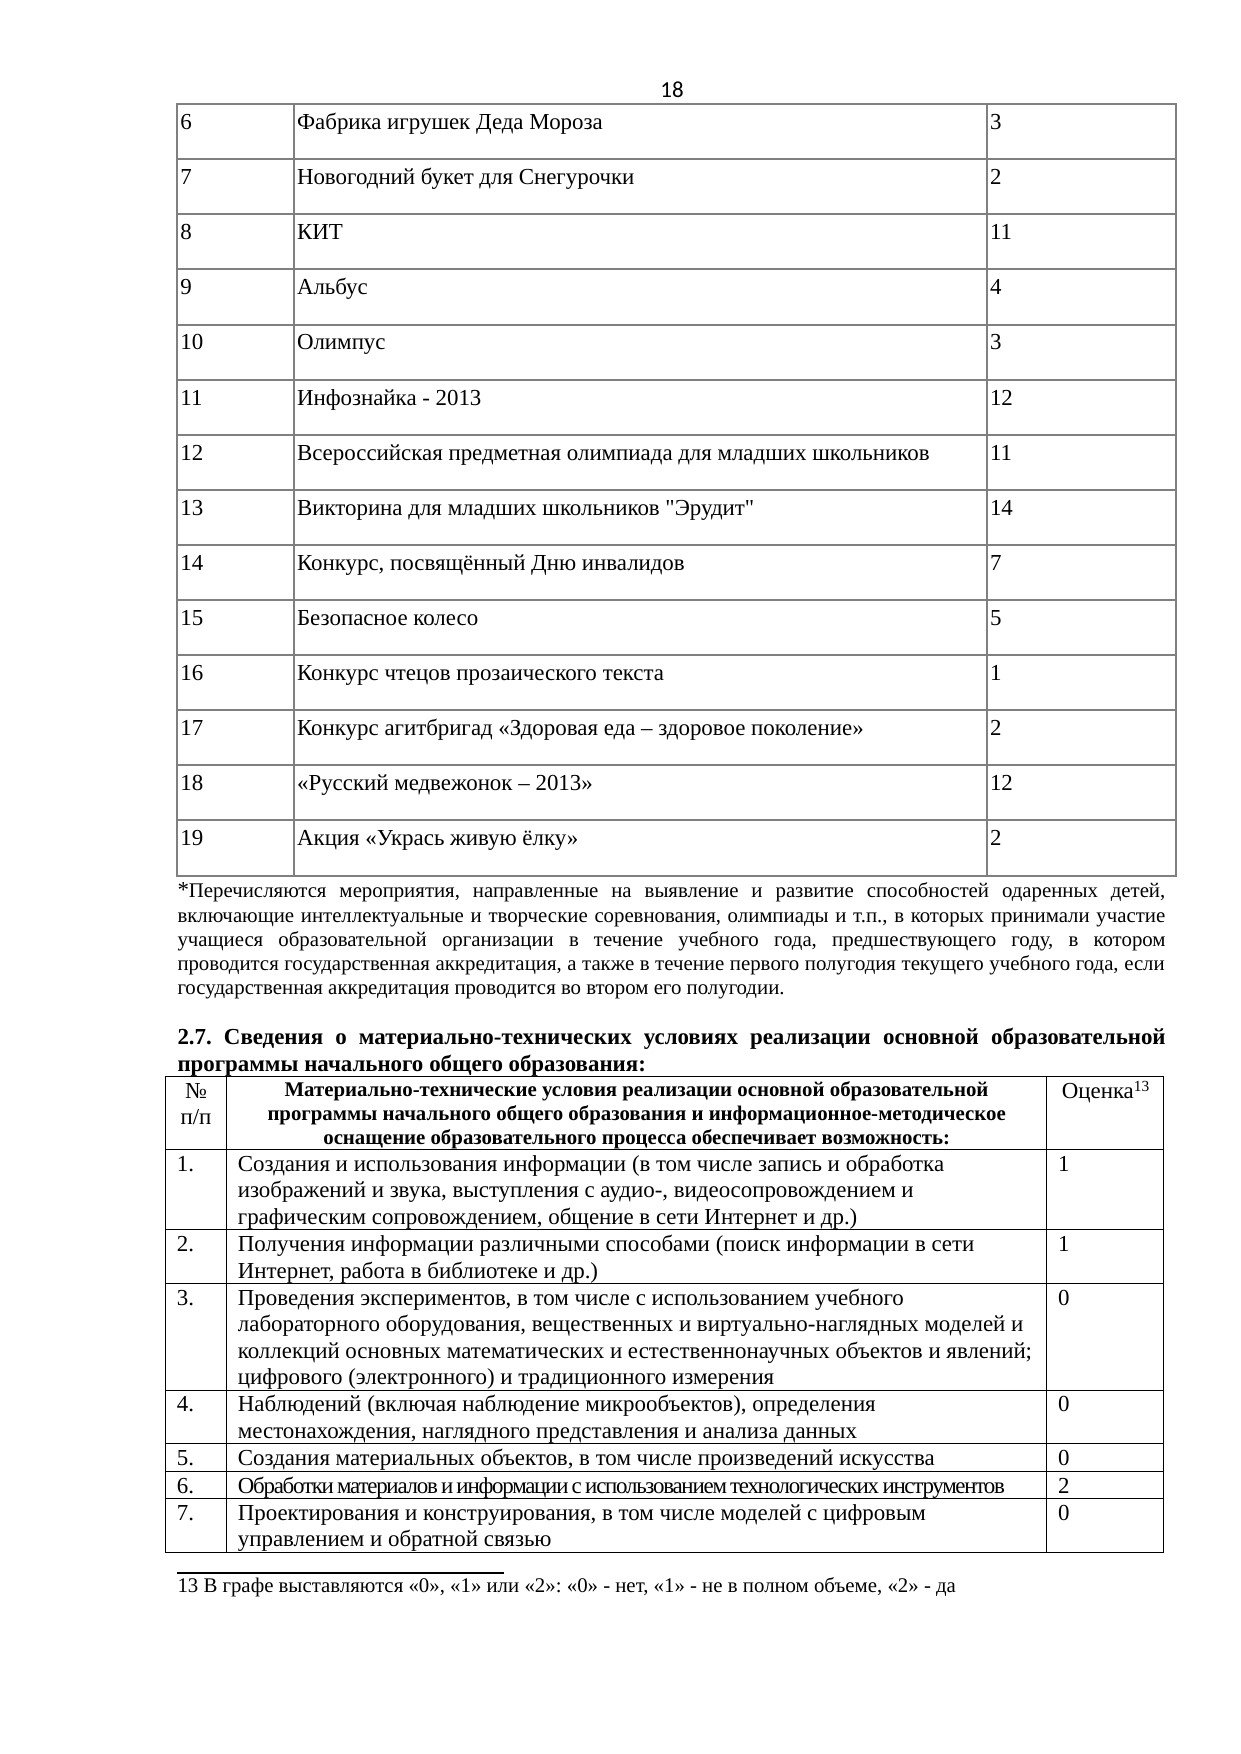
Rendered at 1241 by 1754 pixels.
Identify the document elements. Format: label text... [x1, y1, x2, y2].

table_cell 3 [988, 326, 1175, 378]
table_cell Конкурс агитбригад «Здоровая еда – здоровое поколение» [295, 711, 986, 764]
text 2.7. Сведения о материально-технических условиях реализации основной образовательной программы начального общего образования: [177, 1023, 1166, 1076]
table_cell 1 [1047, 1150, 1163, 1229]
table_cell 17 [178, 711, 293, 764]
table_cell Проведения экспериментов, в том числе с использованием учебного лабораторного оборудования, вещественных и виртуально-наглядных моделей и коллекций основных математических и естественнонаучных объектов и явлений; цифрового (электронного) и традиционного измерения [227, 1284, 1046, 1389]
table_cell 3 [988, 105, 1175, 158]
table_cell Фабрика игрушек Деда Мороза [295, 105, 986, 158]
table_cell 6. [166, 1472, 226, 1498]
table_cell 6 [178, 105, 293, 158]
table_cell 12 [988, 381, 1175, 434]
table_cell 2. [166, 1230, 226, 1283]
table_cell 0 [1047, 1499, 1163, 1552]
table_cell Конкурс чтецов прозаического текста [295, 656, 986, 709]
table_cell 12 [988, 766, 1175, 819]
table_cell Альбус [295, 270, 986, 323]
table_cell 12 [178, 436, 293, 489]
table_cell 0 [1047, 1444, 1163, 1471]
table_cell 14 [178, 546, 293, 599]
table_cell 3. [166, 1284, 226, 1389]
table_cell 14 [988, 491, 1175, 544]
table_cell Акция «Укрась живую ёлку» [295, 821, 986, 874]
table_cell КИТ [295, 215, 986, 268]
table_cell Проектирования и конструирования, в том числе моделей с цифровым управлением и обратной связью [227, 1499, 1046, 1552]
table_cell Викторина для младших школьников "Эрудит" [295, 491, 986, 544]
table_cell Получения информации различными способами (поиск информации в сети Интернет, работа в библиотеке и др.) [227, 1230, 1046, 1283]
table_cell Безопасное колесо [295, 601, 986, 654]
table_cell 9 [178, 270, 293, 323]
text *Перечисляются мероприятия, направленные на выявление и развитие способностей одаренных детей, включающие интеллектуальные и творческие соревнования, олимпиады и т.п., в которых принимали участие учащиеся образовательной организации в течение учебного года, предшествующего году, в котором проводится государственная аккредитация, а также в течение первого полугодия текущего учебного года, если государственная аккредитация проводится во втором его полугодии. [177, 877, 1166, 999]
table_cell 11 [988, 436, 1175, 489]
table_cell 1 [988, 656, 1175, 709]
table_cell 2 [988, 160, 1175, 213]
table_cell 8 [178, 215, 293, 268]
table_cell 5. [166, 1444, 226, 1471]
table_cell 10 [178, 326, 293, 378]
table_cell 0 [1047, 1391, 1163, 1443]
table_cell 2 [988, 821, 1175, 874]
table_cell 7 [988, 546, 1175, 599]
table_cell 1 [1047, 1230, 1163, 1283]
table_cell Создания и использования информации (в том числе запись и обработка изображений и звука, выступления с аудио-, видеосопровождением и графическим сопровождением, общение в сети Интернет и др.) [227, 1150, 1046, 1229]
table_cell 15 [178, 601, 293, 654]
table_cell 11 [988, 215, 1175, 268]
table_cell Олимпус [295, 326, 986, 378]
table_cell 1. [166, 1150, 226, 1229]
table_cell Создания материальных объектов, в том числе произведений искусства [227, 1444, 1046, 1471]
table_cell «Русский медвежонок – 2013» [295, 766, 986, 819]
table_cell Всероссийская предметная олимпиада для младших школьников [295, 436, 986, 489]
table_cell 18 [178, 766, 293, 819]
table_cell Наблюдений (включая наблюдение микрообъектов), определения местонахождения, наглядного представления и анализа данных [227, 1391, 1046, 1443]
table_cell 7. [166, 1499, 226, 1552]
table_cell Новогодний букет для Снегурочки [295, 160, 986, 213]
table_cell Обработки материалов и информации с использованием технологических инструментов [227, 1472, 1046, 1498]
table_cell 11 [178, 381, 293, 434]
table_cell 2 [1047, 1472, 1163, 1498]
table_cell 16 [178, 656, 293, 709]
table_cell 13 [178, 491, 293, 544]
table_header Оценка [1047, 1077, 1163, 1149]
table_cell 5 [988, 601, 1175, 654]
table_cell 4. [166, 1391, 226, 1443]
table_cell 19 [178, 821, 293, 874]
table_cell 4 [988, 270, 1175, 323]
table_header Материально-технические условия реализации основной образовательной программы начального общего образования и информационное-методическое оснащение образовательного процесса обеспечивает возможность: [227, 1077, 1046, 1149]
table_cell 0 [1047, 1284, 1163, 1389]
table_cell Конкурс, посвящённый Дню инвалидов [295, 546, 986, 599]
table_cell 2 [988, 711, 1175, 764]
table_header № п/п [166, 1077, 226, 1149]
table_cell Инфознайка - 2013 [295, 381, 986, 434]
table_cell 7 [178, 160, 293, 213]
